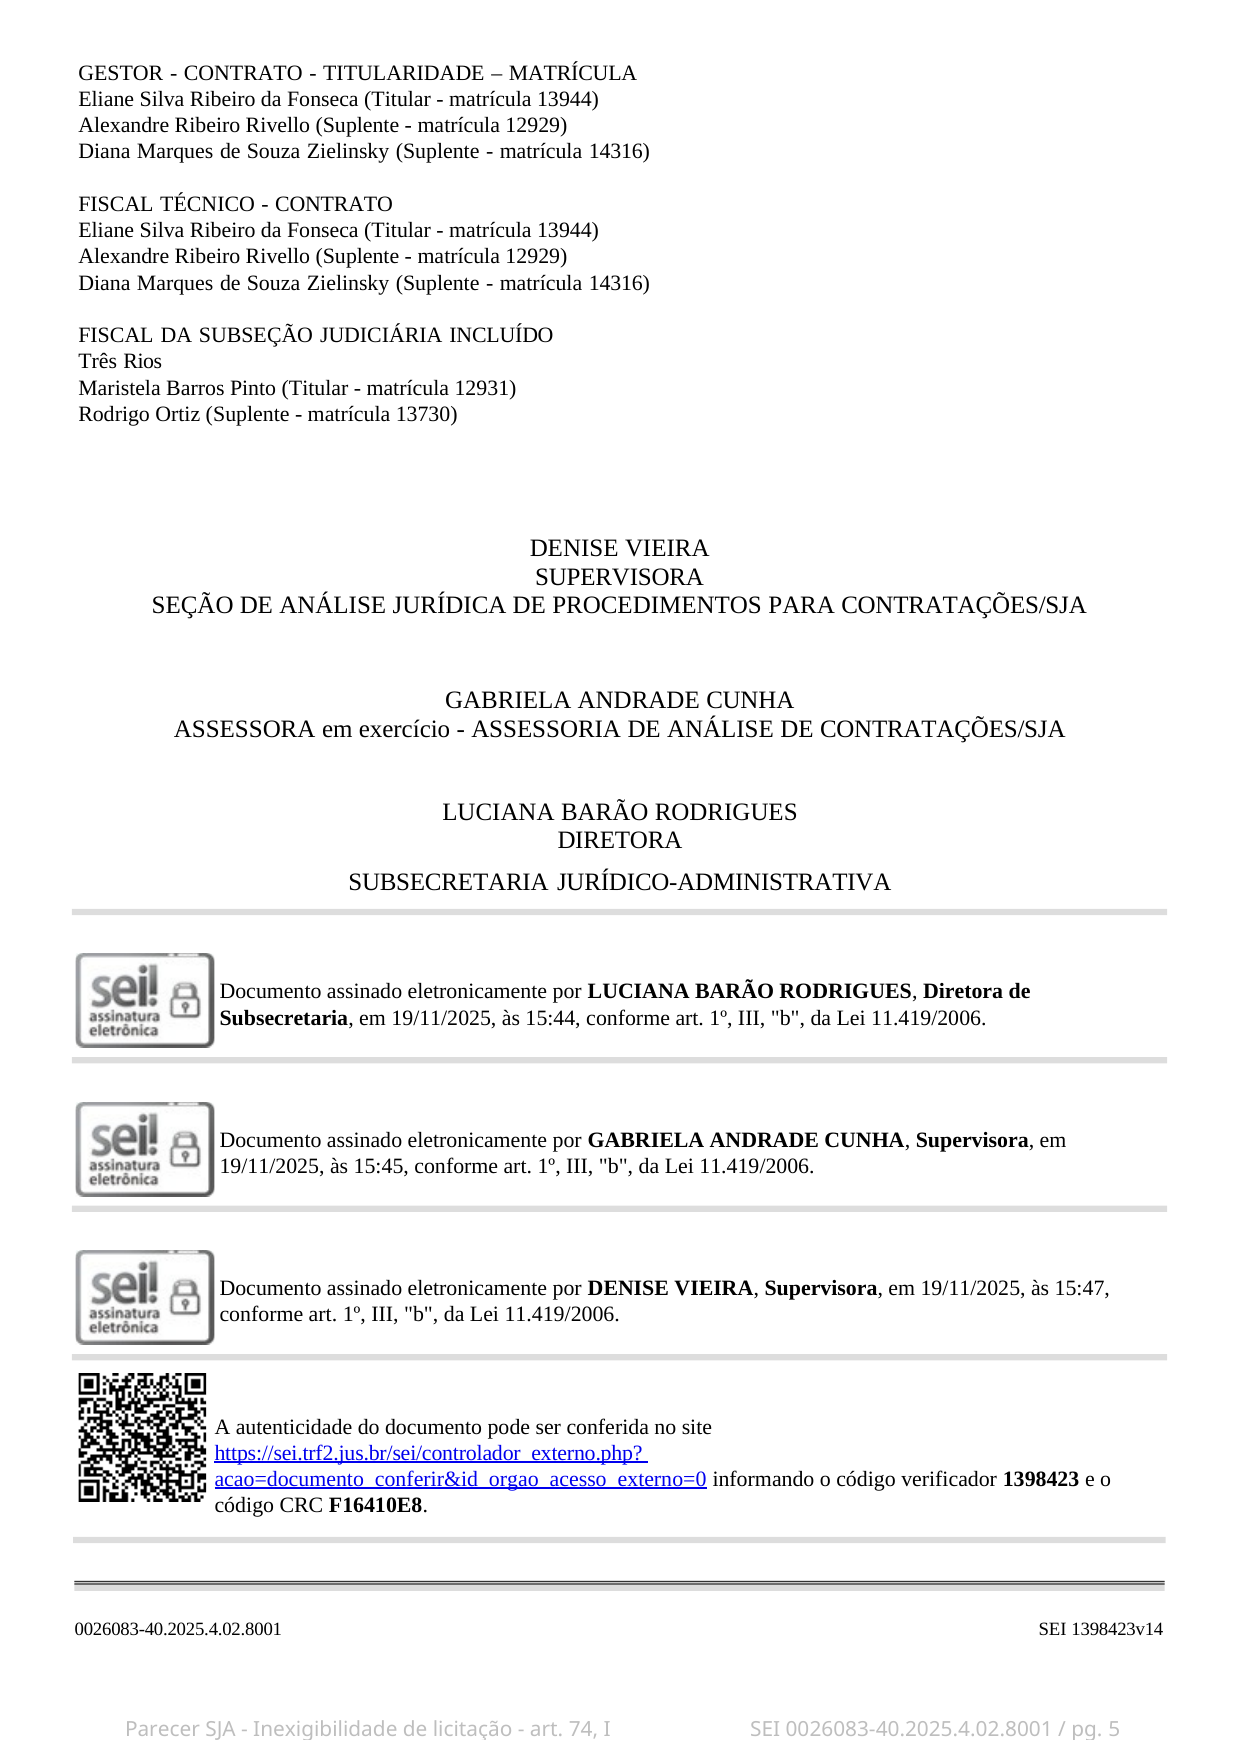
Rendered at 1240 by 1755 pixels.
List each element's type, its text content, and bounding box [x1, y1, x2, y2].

text Eliane Silva Ribeiro da Fonseca (Titular - matrícula 13944) Alexandre Ribeiro Rivello (Suplente - matrícula 12929) [78, 217, 688, 269]
text Maristela Barros Pinto (Titular - matrícula 12931) Rodrigo Ortiz (Suplente - matrícula 13730) [78, 375, 586, 426]
subtitle LUCIANA BARÃO RODRIGUES DIRETORA [383, 797, 856, 854]
text Documento assinado eletronicamente por LUCIANA BARÃO RODRIGUES, Diretora de Subsecretaria, em 19/11/2025, às 15:44, conforme art. 1º, III, "b", da Lei 11.419/2006. [219, 978, 1149, 1030]
text 0026083-40.2025.4.02.8001 SEI 1398423v14 [74, 1617, 1181, 1639]
text FISCAL TÉCNICO - CONTRATO [78, 191, 1181, 216]
text DENISE VIEIRA SUPERVISORA [448, 533, 791, 590]
text Documento assinado eletronicamente por DENISE VIEIRA, Supervisora, em 19/11/2025, às 15:47, conforme art. 1º, III, "b", da Lei 11.419/2006. [219, 1275, 1181, 1326]
text FISCAL DA SUBSEÇÃO JUDICIÁRIA INCLUÍDO [78, 322, 1181, 347]
text SEÇÃO DE ANÁLISE JURÍDICA DE PROCEDIMENTOS PARA CONTRATAÇÕES/SJA [59, 591, 1179, 619]
text A autenticidade do documento pode ser conferida no site https://sei.trf2.jus.br/sei/controlador_externo.php? acao=documento_conferir&id_orgao_acesso_externo=0 informando o código verificador 1398423 e o código CRC F16410E8. [214, 1414, 1134, 1517]
text Eliane Silva Ribeiro da Fonseca (Titular - matrícula 13944) Alexandre Ribeiro Rivello (Suplente - matrícula 12929) [78, 86, 688, 138]
text ASSESSORA em exercício - ASSESSORIA DE ANÁLISE DE CONTRATAÇÕES/SJA [59, 714, 1180, 743]
text GABRIELA ANDRADE CUNHA [59, 686, 1180, 714]
text Três Rios [78, 348, 1181, 374]
text Diana Marques de Souza Zielinsky (Suplente - matrícula 14316) [78, 138, 1181, 164]
text Documento assinado eletronicamente por GABRIELA ANDRADE CUNHA, Supervisora, em 19/11/2025, às 15:45, conforme art. 1º, III, "b", da Lei 11.419/2006. [219, 1127, 1149, 1178]
text GESTOR - CONTRATO - TITULARIDADE – MATRÍCULA [78, 60, 1181, 85]
text Diana Marques de Souza Zielinsky (Suplente - matrícula 14316) [78, 269, 1181, 295]
text SUBSECRETARIA JURÍDICO-ADMINISTRATIVA [59, 867, 1180, 896]
